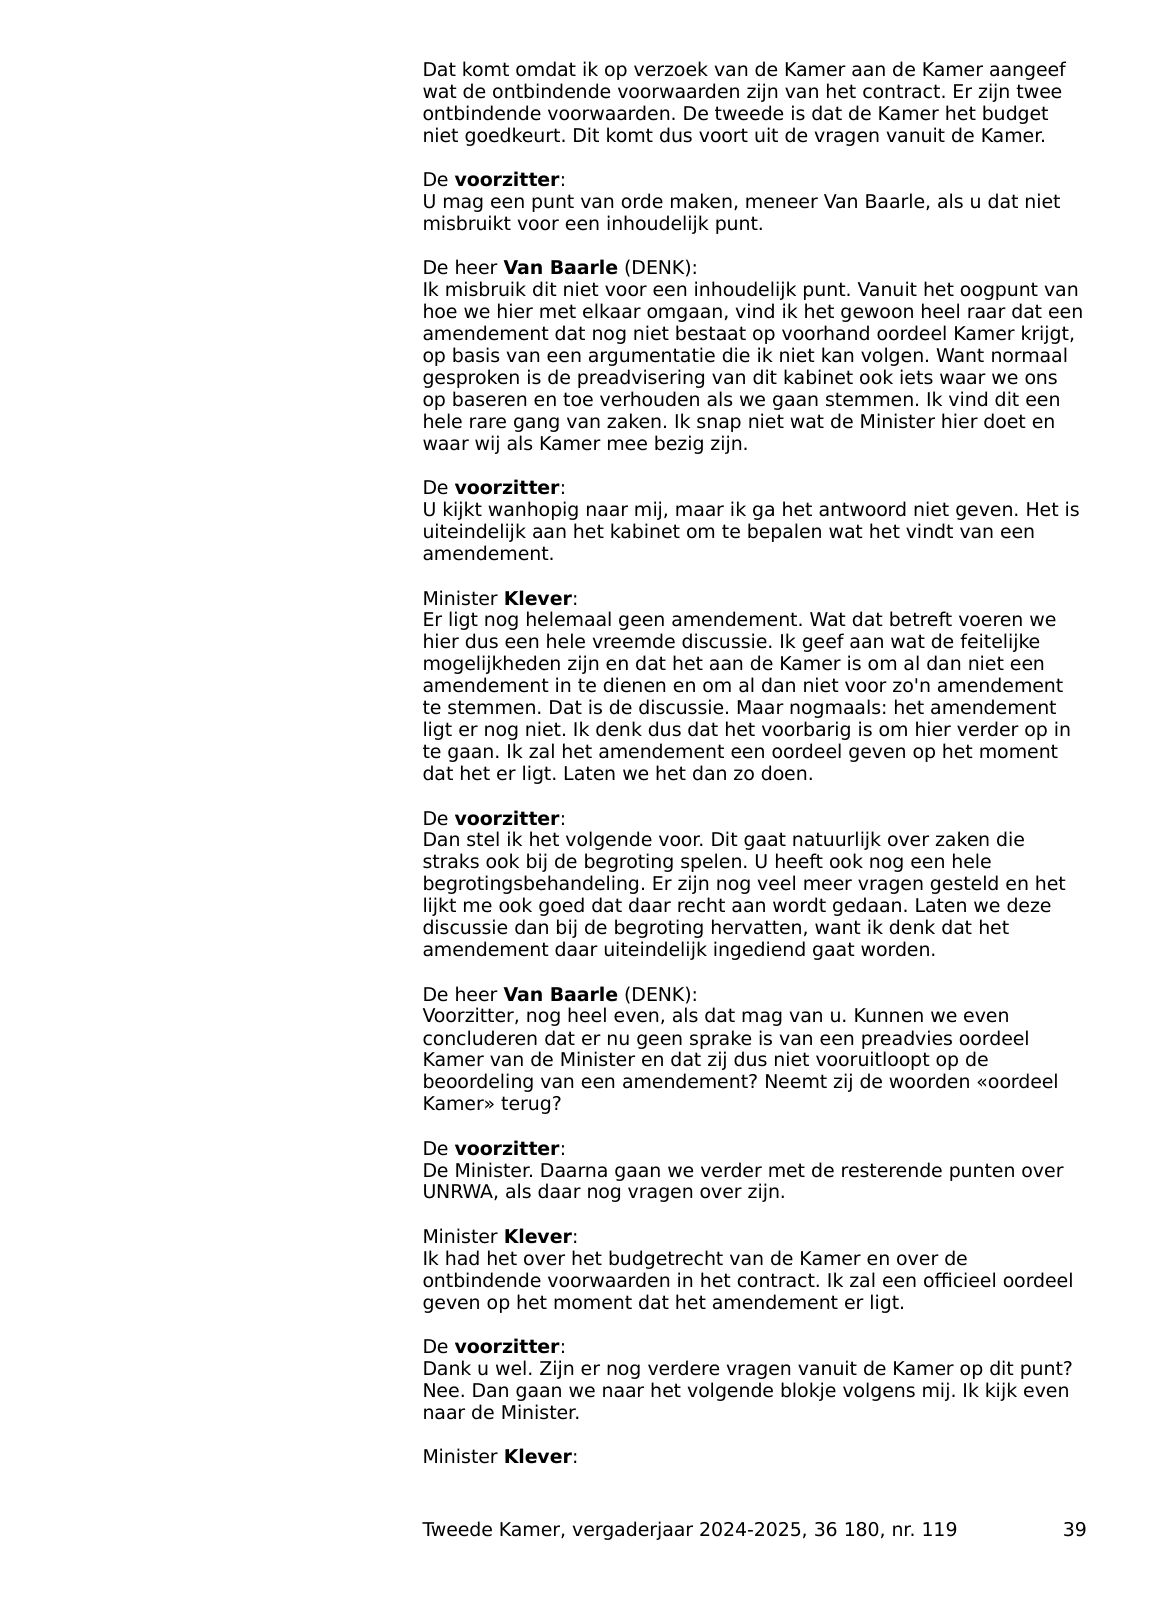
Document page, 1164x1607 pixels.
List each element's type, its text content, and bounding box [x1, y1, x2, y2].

text Ik misbruik dit niet voor een inhoudelijk punt. Vanuit het oogpunt van hoe we hier met elkaar omgaan, vind ik het gewoon heel raar dat een amendement dat nog niet bestaat op voorhand oordeel Kamer krijgt, op basis van een argumentatie die ik niet kan volgen. Want normaal gesproken is de preadvisering van dit kabinet ook iets waar we ons op baseren en toe verhouden als we gaan stemmen. Ik vind dit een hele rare gang van zaken. Ik snap niet wat de Minister hier doet en waar wij als Kamer mee bezig zijn. [422, 279, 1087, 455]
text Ik had het over het budgetrecht van de Kamer en over de ontbindende voorwaarden in het contract. Ik zal een officieel oordeel geven op het moment dat het amendement er ligt. [422, 1248, 1087, 1313]
text De Minister. Daarna gaan we verder met de resterende punten over UNRWA, als daar nog vragen over zijn. [422, 1159, 1087, 1203]
text De voorzitter: [422, 477, 1087, 499]
text Dank u wel. Zijn er nog verdere vragen vanuit de Kamer op dit punt? Nee. Dan gaan we naar het volgende blokje volgens mij. Ik kijk even naar de Minister. [422, 1358, 1087, 1424]
text De heer Van Baarle (DENK): [422, 983, 1087, 1005]
text De voorzitter: [422, 169, 1087, 191]
text Minister Klever: [422, 1446, 1087, 1468]
text De voorzitter: [422, 1137, 1087, 1159]
text Dan stel ik het volgende voor. Dit gaat natuurlijk over zaken die straks ook bij de begroting spelen. U heeft ook nog een hele begrotingsbehandeling. Er zijn nog veel meer vragen gesteld en het lijkt me ook goed dat daar recht aan wordt gedaan. Laten we deze discussie dan bij de begroting hervatten, want ik denk dat het amendement daar uiteindelijk ingediend gaat worden. [422, 829, 1087, 961]
text De voorzitter: [422, 1336, 1087, 1358]
text Er ligt nog helemaal geen amendement. Wat dat betreft voeren we hier dus een hele vreemde discussie. Ik geef aan wat de feitelijke mogelijkheden zijn en dat het aan de Kamer is om al dan niet een amendement in te dienen en om al dan niet voor zo'n amendement te stemmen. Dat is de discussie. Maar nogmaals: het amendement ligt er nog niet. Ik denk dus dat het voorbarig is om hier verder op in te gaan. Ik zal het amendement een oordeel geven op het moment dat het er ligt. Laten we het dan zo doen. [422, 609, 1087, 785]
text Minister Klever: [422, 1226, 1087, 1248]
text U mag een punt van orde maken, meneer Van Baarle, als u dat niet misbruikt voor een inhoudelijk punt. [422, 191, 1087, 235]
text Minister Klever: [422, 587, 1087, 609]
text De voorzitter: [422, 807, 1087, 829]
text U kijkt wanhopig naar mij, maar ik ga het antwoord niet geven. Het is uiteindelijk aan het kabinet om te bepalen wat het vindt van een amendement. [422, 499, 1087, 565]
text Dat komt omdat ik op verzoek van de Kamer aan de Kamer aangeef wat de ontbindende voorwaarden zijn van het contract. Er zijn twee ontbindende voorwaarden. De tweede is dat de Kamer het budget niet goedkeurt. Dit komt dus voort uit de vragen vanuit de Kamer. [422, 59, 1087, 147]
text Voorzitter, nog heel even, als dat mag van u. Kunnen we even concluderen dat er nu geen sprake is van een preadvies oordeel Kamer van de Minister en dat zij dus niet vooruitloopt op de beoordeling van een amendement? Neemt zij de woorden «oordeel Kamer» terug? [422, 1005, 1087, 1115]
text De heer Van Baarle (DENK): [422, 257, 1087, 279]
